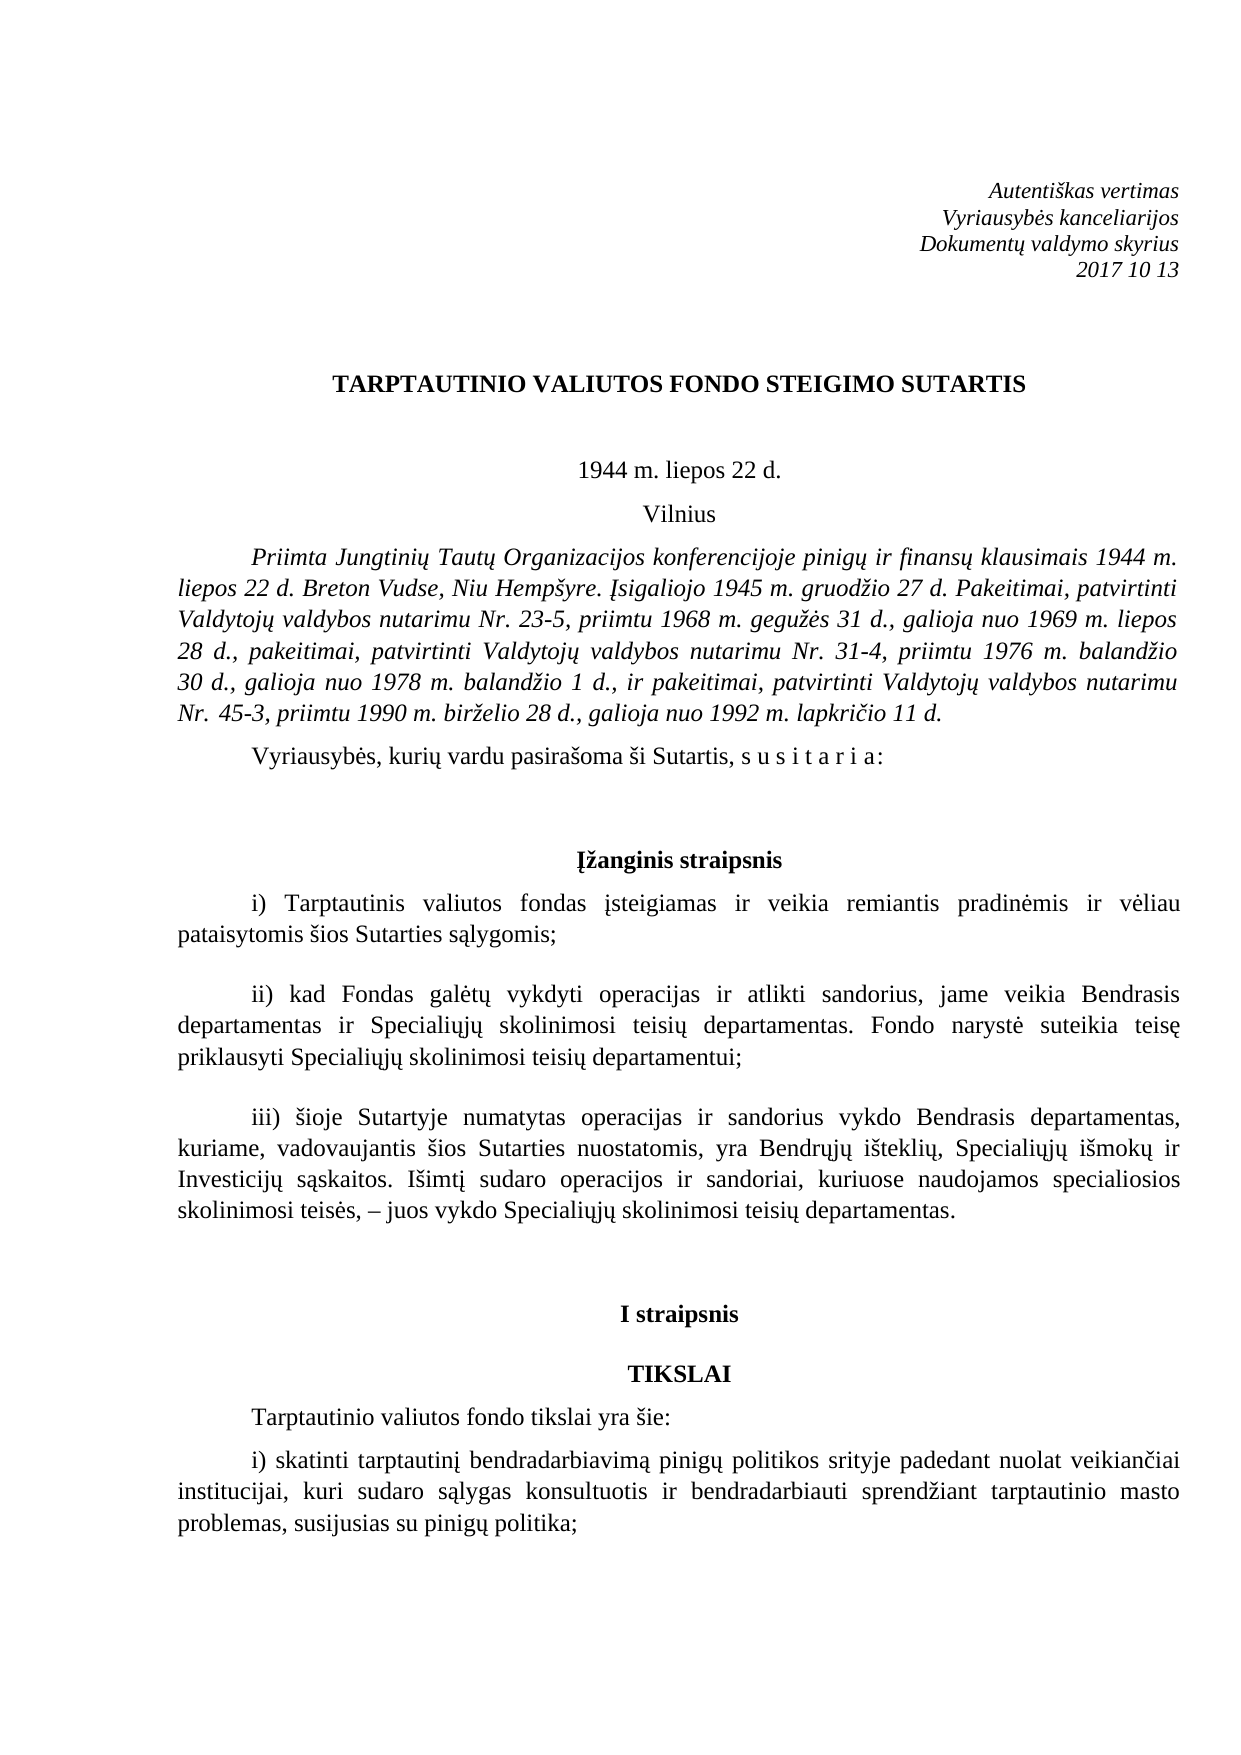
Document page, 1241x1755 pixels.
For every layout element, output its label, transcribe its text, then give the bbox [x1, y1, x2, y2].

text Dokumentų valdymo skyrius [177, 230, 1181, 256]
text Vilnius [177, 496, 1181, 527]
text I straipsnis [177, 1296, 1181, 1327]
text i) Tarptautinis valiutos fondas įsteigiamas ir veikia remiantis pradinėmis ir vėliau pataisytomis šios Sutarties sąlygomis; [177, 885, 1181, 948]
text TARPTAUTINIO VALIUTOS FONDO STEIGIMO SUTARTIS [177, 367, 1181, 398]
text ii) kad Fondas galėtų vykdyti operacijas ir atlikti sandorius, jame veikia Bendrasis departamentas ir Specialiųjų skolinimosi teisių departamentas. Fondo narystė suteikia teisę priklausyti Specialiųjų skolinimosi teisių departamentui; [177, 977, 1181, 1070]
text 1944 m. liepos 22 d. [177, 453, 1181, 484]
text Tarptautinio valiutos fondo tikslai yra šie: [177, 1399, 1181, 1431]
text Tikslai [177, 1356, 1181, 1387]
text Priimta Jungtinių Tautų Organizacijos konferencijoje pinigų ir finansų klausimais 1944 m. liepos 22 d. Breton Vudse, Niu Hempšyre. Įsigaliojo 1945 m. gruodžio 27 d. Pakeitimai, patvirtinti Valdytojų valdybos nutarimu Nr. 23-5, priimtu 1968 m. gegužės 31 d., galioja nuo 1969 m. liepos 28 d., pakeitimai, patvirtinti Valdytojų valdybos nutarimu Nr. 31-4, priimtu 1976 m. balandžio 30 d., galioja nuo 1978 m. balandžio 1 d., ir pakeitimai, patvirtinti Valdytojų valdybos nutarimu Nr. 45-3, priimtu 1990 m. birželio 28 d., galioja nuo 1992 m. lapkričio 11 d. [177, 539, 1181, 727]
text iii) šioje Sutartyje numatytas operacijas ir sandorius vykdo Bendrasis departamentas, kuriame, vadovaujantis šios Sutarties nuostatomis, yra Bendrųjų išteklių, Specialiųjų išmokų ir Investicijų sąskaitos. Išimtį sudaro operacijos ir sandoriai, kuriuose naudojamos specialiosios skolinimosi teisės, – juos vykdo Specialiųjų skolinimosi teisių departamentas. [177, 1099, 1181, 1224]
text 2017 10 13 [177, 256, 1181, 283]
text Vyriausybės kanceliarijos [177, 203, 1181, 230]
text Autentiškas vertimas [177, 177, 1181, 203]
text i) skatinti tarptautinį bendradarbiavimą pinigų politikos srityje padedant nuolat veikiančiai institucijai, kuri sudaro sąlygas konsultuotis ir bendradarbiauti sprendžiant tarptautinio masto problemas, susijusias su pinigų politika; [177, 1443, 1181, 1536]
text Vyriausybės, kurių vardu pasirašoma ši Sutartis, susitaria: [177, 739, 1181, 770]
text Įžanginis straipsnis [177, 842, 1181, 873]
